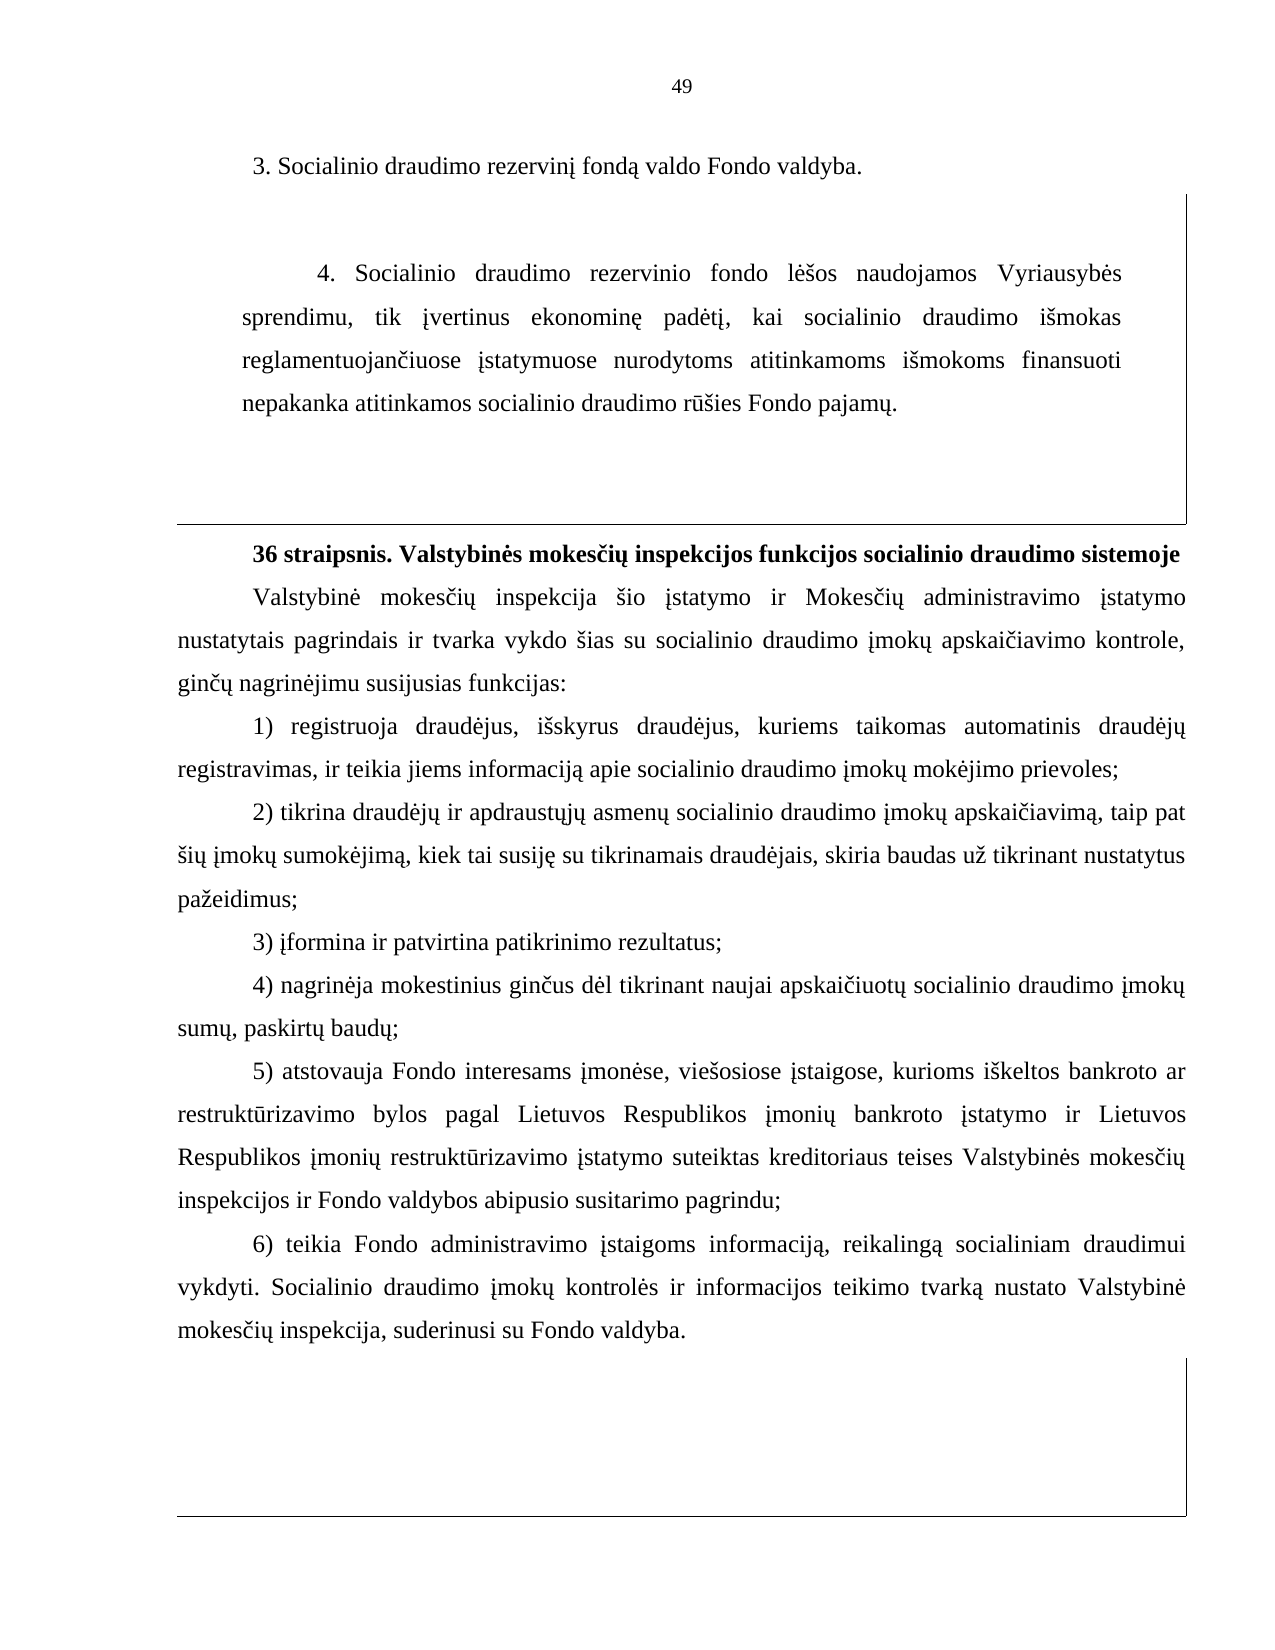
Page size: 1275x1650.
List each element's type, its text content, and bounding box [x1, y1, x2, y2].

text Valstybinė mokesčių inspekcija šio įstatymo ir Mokesčių administravimo įstatymo nustatytais pagrindais ir tvarka vykdo šias su socialinio draudimo įmokų apskaičiavimo kontrole, ginčų nagrinėjimu susijusias funkcijas: [177, 582, 1186, 697]
text 2) tikrina draudėjų ir apdraustųjų asmenų socialinio draudimo įmokų apskaičiavimą, taip pat šių įmokų sumokėjimą, kiek tai susiję su tikrinamais draudėjais, skiria baudas už tikrinant nustatytus pažeidimus; [177, 797, 1186, 912]
text 3) įformina ir patvirtina patikrinimo rezultatus; [177, 927, 1186, 956]
text 1) registruoja draudėjus, išskyrus draudėjus, kuriems taikomas automatinis draudėjų registravimas, ir teikia jiems informaciją apie socialinio draudimo įmokų mokėjimo prievoles; [177, 711, 1186, 783]
text 5) atstovauja Fondo interesams įmonėse, viešosiose įstaigose, kurioms iškeltos bankroto ar restruktūrizavimo bylos pagal Lietuvos Respublikos įmonių bankroto įstatymo ir Lietuvos Respublikos įmonių restruktūrizavimo įstatymo suteiktas kreditoriaus teises Valstybinės mokesčių inspekcijos ir Fondo valdybos abipusio susitarimo pagrindu; [177, 1056, 1186, 1214]
text 6) teikia Fondo administravimo įstaigoms informaciją, reikalingą socialiniam draudimui vykdyti. Socialinio draudimo įmokų kontrolės ir informacijos teikimo tvarką nustato Valstybinė mokesčių inspekcija, suderinusi su Fondo valdyba. [177, 1229, 1186, 1344]
text 4) nagrinėja mokestinius ginčus dėl tikrinant naujai apskaičiuotų socialinio draudimo įmokų sumų, paskirtų baudų; [177, 970, 1186, 1042]
text 36 straipsnis. Valstybinės mokesčių inspekcijos funkcijos socialinio draudimo sistemoje [252, 539, 1186, 567]
text 3. Socialinio draudimo rezervinį fondą valdo Fondo valdyba. [177, 151, 1186, 179]
text 4. Socialinio draudimo rezervinio fondo lėšos naudojamos Vyriausybės sprendimu, tik įvertinus ekonominę padėtį, kai socialinio draudimo išmokas reglamentuojančiuose įstatymuose nurodytoms atitinkamoms išmokoms finansuoti nepakanka atitinkamos socialinio draudimo rūšies Fondo pajamų. [177, 194, 1186, 417]
